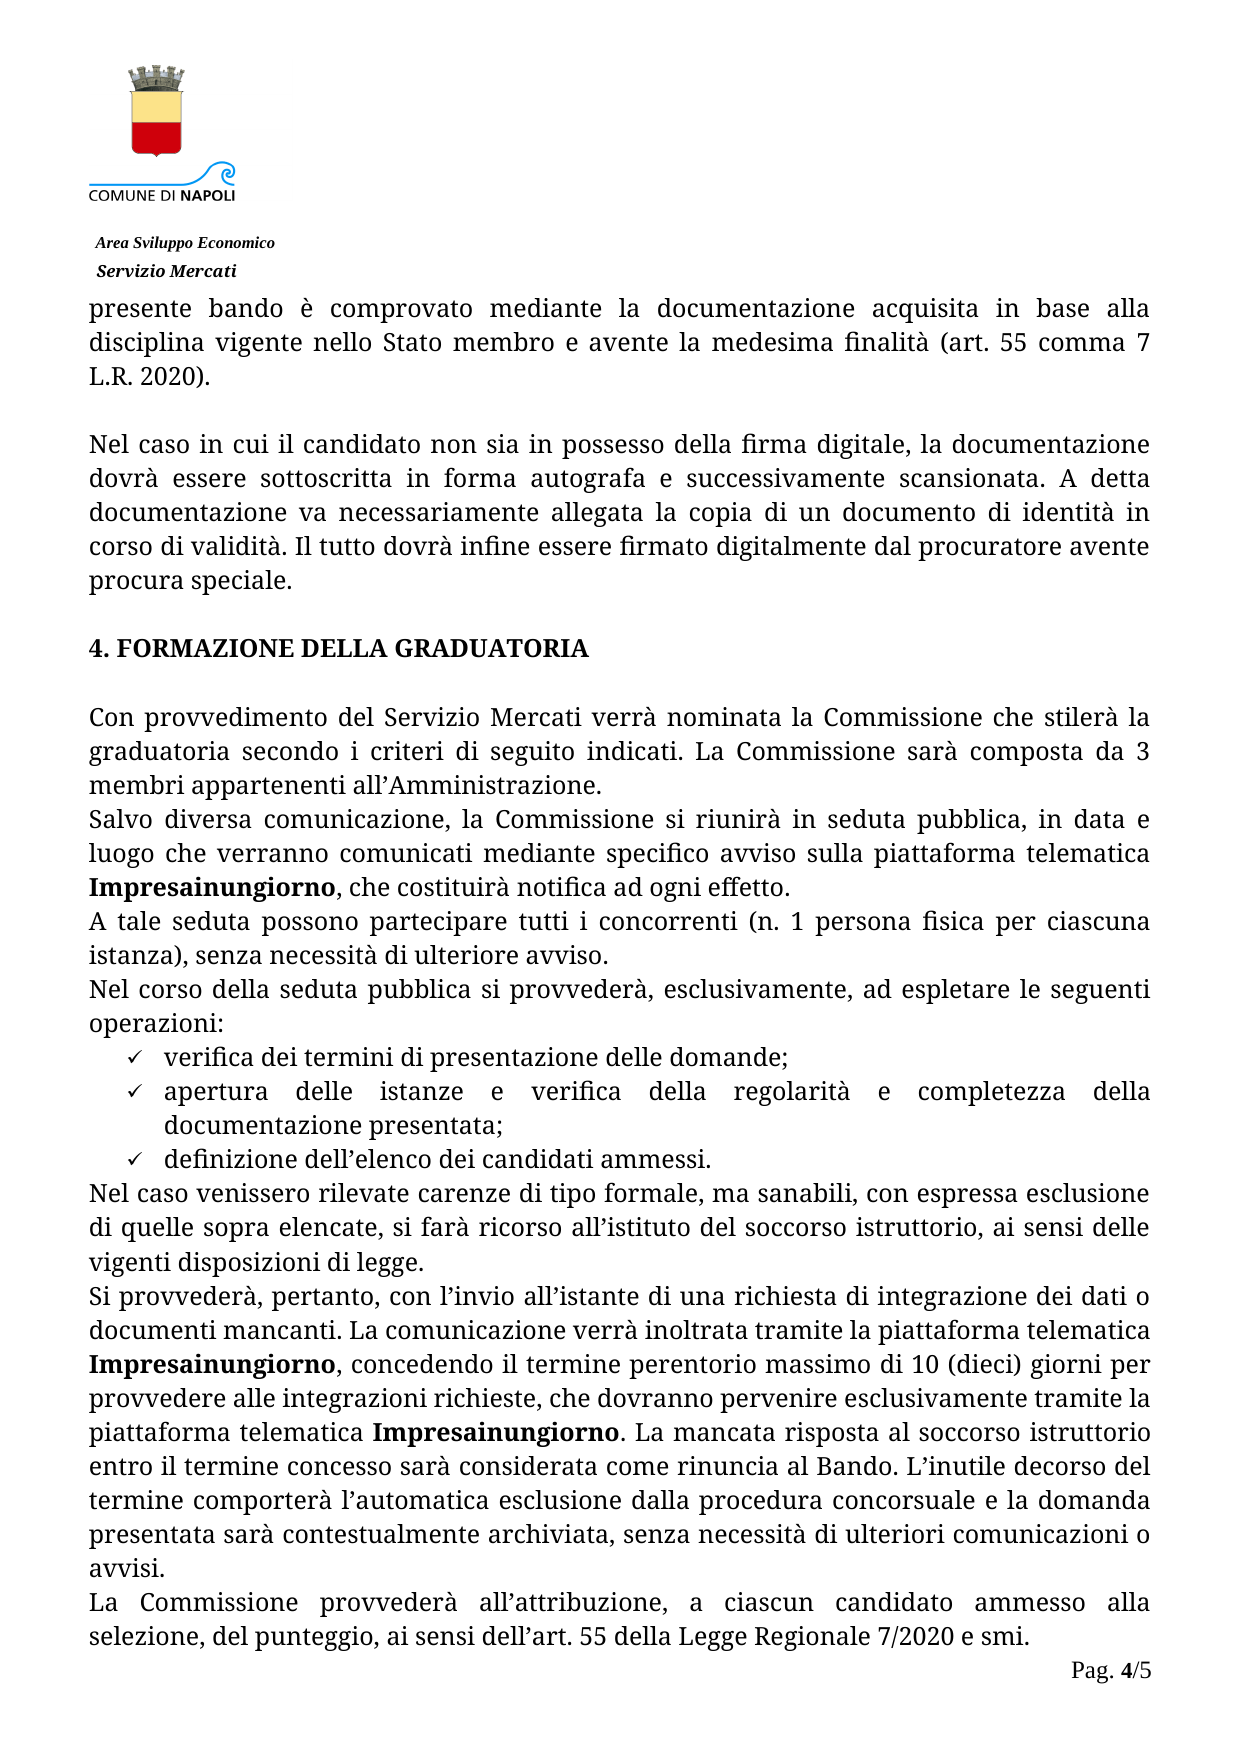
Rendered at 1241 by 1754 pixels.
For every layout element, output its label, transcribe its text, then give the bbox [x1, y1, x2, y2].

list verifica dei termini di presentazione delle domande; [126, 1040, 1152, 1074]
text 4. FORMAZIONE DELLA GRADUATORIA [89, 631, 1152, 665]
text presente bando è comprovato mediante la documentazione acquisita in base alla disciplina vigente nello Stato membro e avente la medesima finalità (art. 55 comma 7 L.R. 2020). [89, 290, 1152, 393]
text Nel caso venissero rilevate carenze di tipo formale, ma sanabili, con espressa esclusione di quelle sopra elencate, si farà ricorso all’istituto del soccorso istruttorio, ai sensi delle vigenti disposizioni di legge. [89, 1176, 1152, 1278]
list definizione dell’elenco dei candidati ammessi. [126, 1142, 1152, 1176]
text Salvo diversa comunicazione, la Commissione si riunirà in seduta pubblica, in data e luogo che verranno comunicati mediante specifico avviso sulla piattaforma telematica Impresainungiorno, che costituirà notifica ad ogni effetto. [89, 801, 1152, 903]
text Nel caso in cui il candidato non sia in possesso della firma digitale, la documentazione dovrà essere sottoscritta in forma autografa e successivamente scansionata. A detta documentazione va necessariamente allegata la copia di un documento di identità in corso di validità. Il tutto dovrà infine essere firmato digitalmente dal procuratore avente procura speciale. [89, 427, 1152, 597]
text Si provvederà, pertanto, con l’invio all’istante di una richiesta di integrazione dei dati o documenti mancanti. La comunicazione verrà inoltrata tramite la piattaforma telematica Impresainungiorno, concedendo il termine perentorio massimo di 10 (dieci) giorni per provvedere alle integrazioni richieste, che dovranno pervenire esclusivamente tramite la piattaforma telematica Impresainungiorno. La mancata risposta al soccorso istruttorio entro il termine concesso sarà considerata come rinuncia al Bando. L’inutile decorso del termine comporterà l’automatica esclusione dalla procedura concorsuale e la domanda presentata sarà contestualmente archiviata, senza necessità di ulteriori comunicazioni o avvisi. [89, 1278, 1152, 1585]
list apertura delle istanze e verifica della regolarità e completezza della documentazione presentata; [126, 1074, 1152, 1142]
text Con provvedimento del Servizio Mercati verrà nominata la Commissione che stilerà la graduatoria secondo i criteri di seguito indicati. La Commissione sarà composta da 3 membri appartenenti all’Amministrazione. [89, 699, 1152, 801]
text A tale seduta possono partecipare tutti i concorrenti (n. 1 persona fisica per ciascuna istanza), senza necessità di ulteriore avviso. [89, 903, 1152, 972]
text La Commissione provvederà all’attribuzione, a ciascun candidato ammesso alla selezione, del punteggio, ai sensi dell’art. 55 della Legge Regionale 7/2020 e smi. [89, 1585, 1152, 1653]
text Nel corso della seduta pubblica si provvederà, esclusivamente, ad espletare le seguenti operazioni: [89, 972, 1152, 1040]
picture [88, 59, 294, 201]
